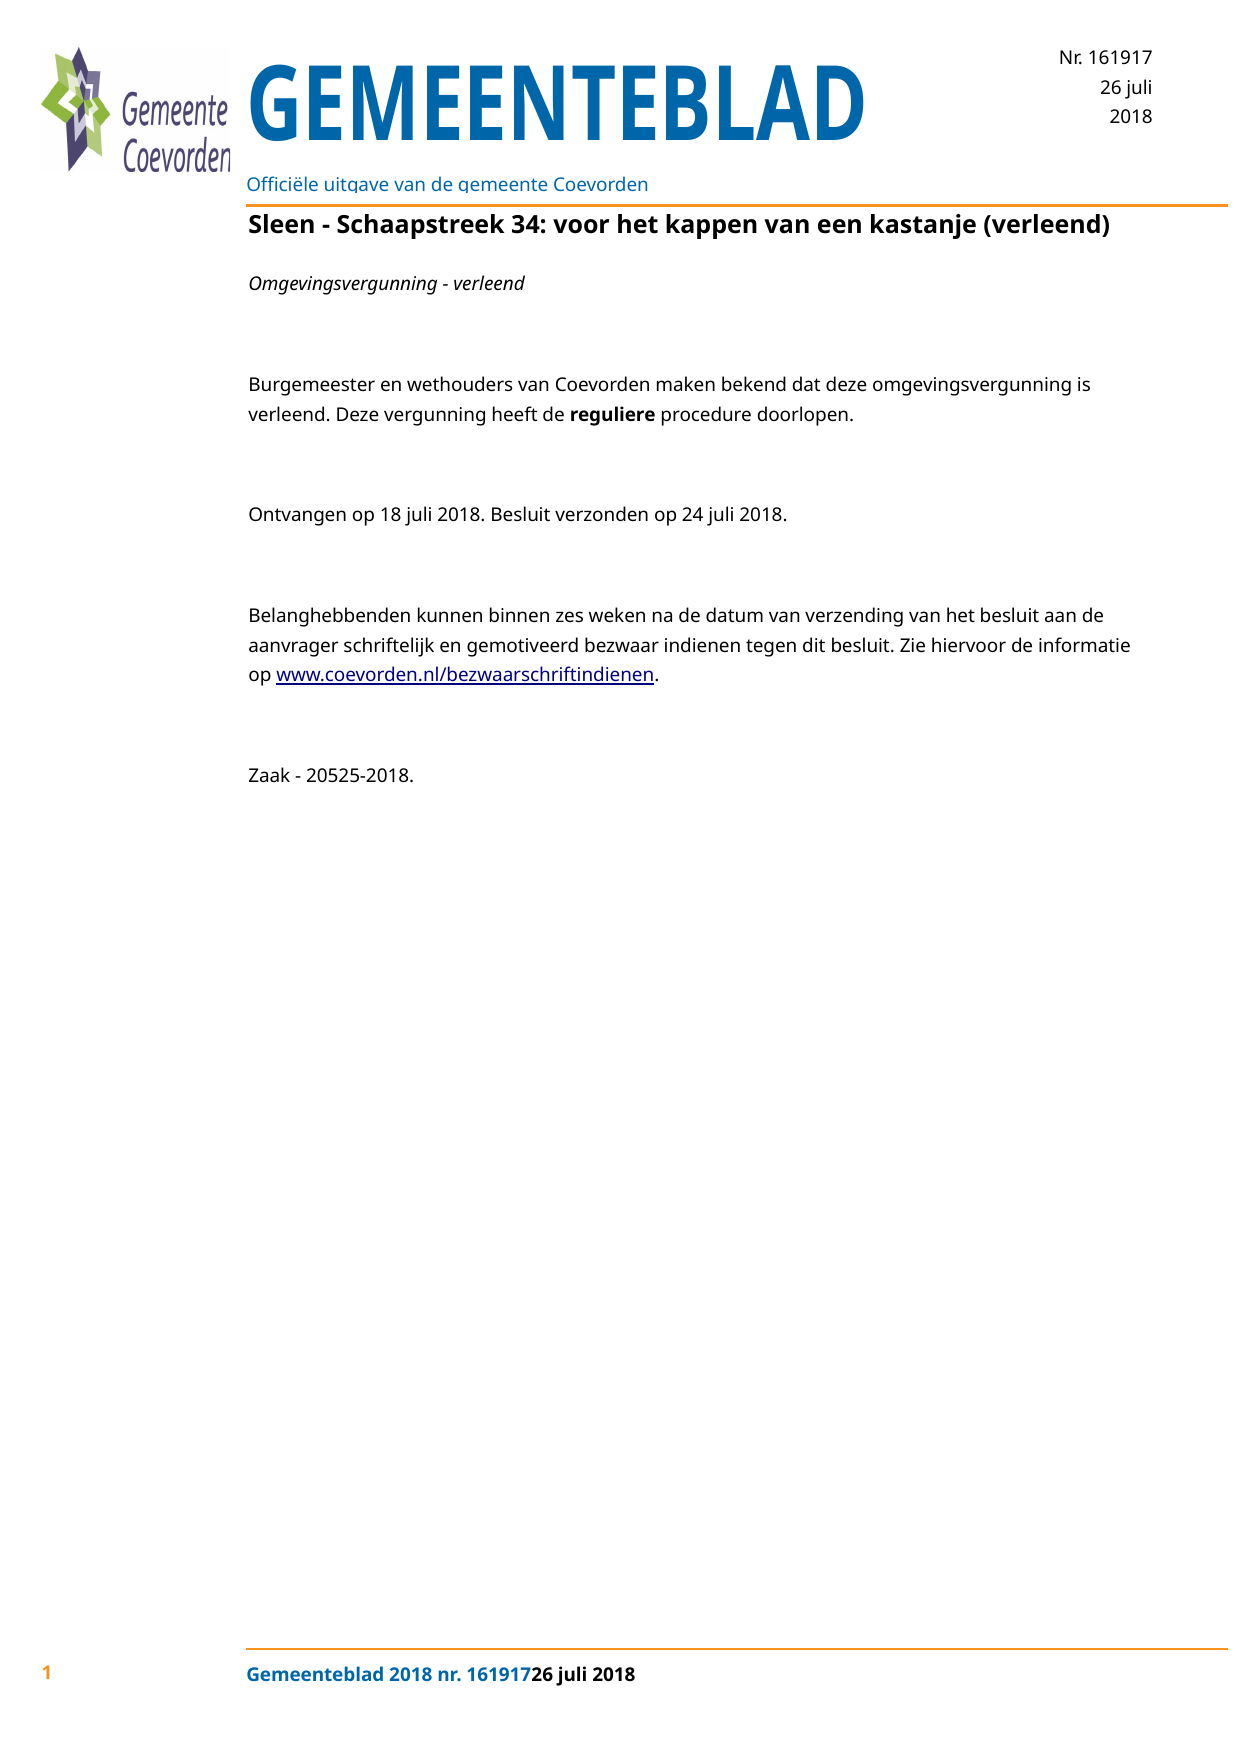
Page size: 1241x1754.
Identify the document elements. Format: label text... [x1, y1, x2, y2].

text Omgevingsvergunning - verleend [248, 270, 1152, 296]
text Zaak - 20525-2018. [248, 762, 1152, 788]
text Belanghebbenden kunnen binnen zes weken na de datum van verzending van het besluit aan de aanvrager schriftelijk en gemotiveerd bezwaar indienen tegen dit besluit. Zie hiervoor de informatie op www.coevorden.nl/bezwaarschriftindienen. [248, 602, 1152, 687]
text Sleen - Schaapstreek 34: voor het kappen van een kastanje (verleend) [248, 207, 1152, 241]
picture [41, 47, 231, 172]
text Ontvangen op 18 juli 2018. Besluit verzonden op 24 juli 2018. [248, 502, 1152, 527]
text Burgemeester en wethouders van Coevorden maken bekend dat deze omgevingsvergunning is verleend. Deze vergunning heeft de reguliere procedure doorlopen. [248, 371, 1152, 426]
